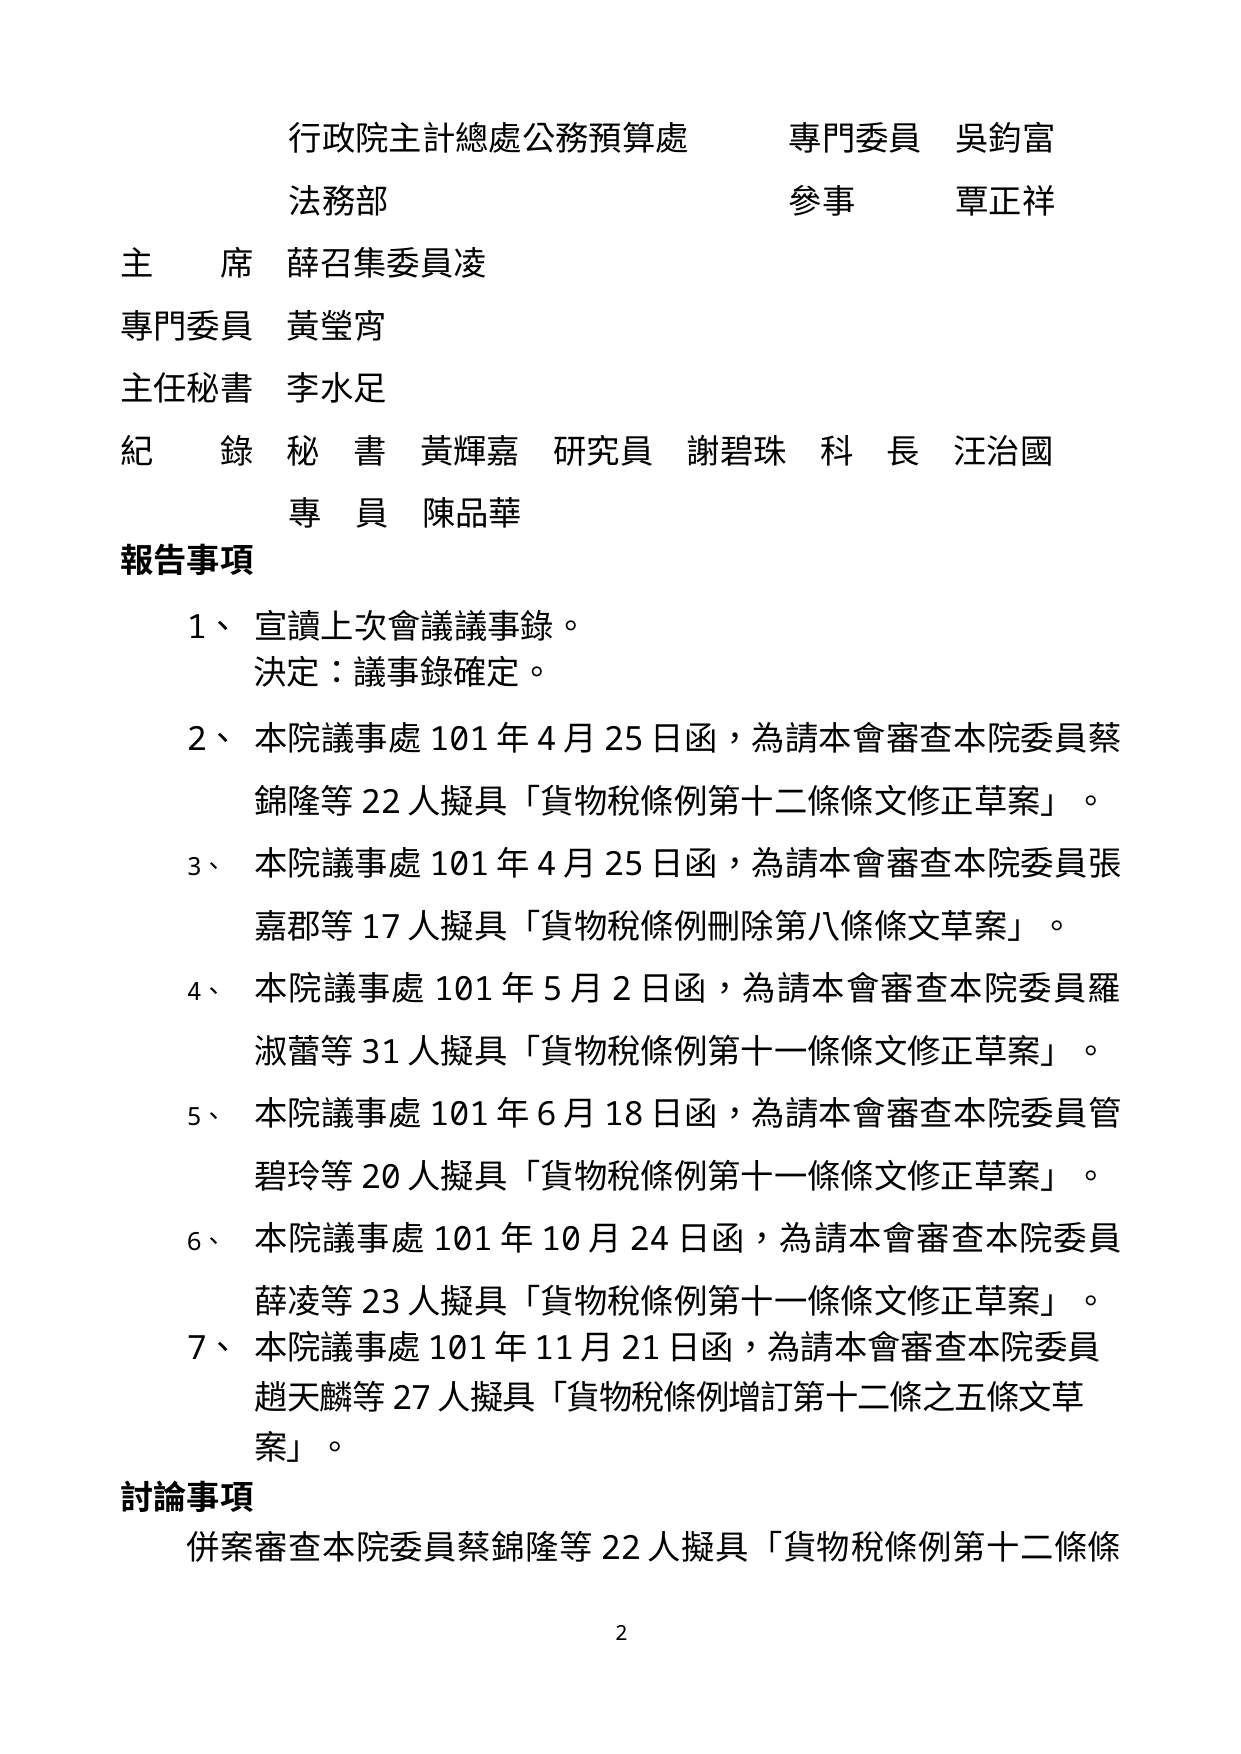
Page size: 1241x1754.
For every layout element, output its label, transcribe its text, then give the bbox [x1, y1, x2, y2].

text 法務部 參事 覃正祥 [120, 157, 1122, 219]
text 主 席 薛召集委員凌 [120, 219, 1122, 282]
text 行政院主計總處公務預算處 專門委員 吳鈞富 [120, 94, 1122, 157]
list 本院議事處101年11月21日函，為請本會審查本院委員趙天麟等27人擬具「貨物稅條例增訂第十二條之五條文草案」。 [187, 1319, 1122, 1469]
list 本院議事處101年4月25日函，為請本會審查本院委員蔡錦隆等22人擬具「貨物稅條例第十二條條文修正草案」。 [187, 694, 1122, 819]
list 本院議事處101年4月25日函，為請本會審查本院委員張嘉郡等17人擬具「貨物稅條例刪除第八條條文草案」。 [187, 819, 1122, 944]
text 專門委員 黃瑩宵 [120, 282, 1122, 344]
list 本院議事處101年5月2日函，為請本會審查本院委員羅淑蕾等31人擬具「貨物稅條例第十一條條文修正草案」。 [187, 944, 1122, 1069]
text 討論事項 [120, 1469, 1122, 1519]
text 專 員 陳品華 [120, 469, 1122, 532]
list 本院議事處101年10月24日函，為請本會審查本院委員薛凌等23人擬具「貨物稅條例第十一條條文修正草案」。 [187, 1194, 1122, 1319]
text 紀 錄 秘 書 黃輝嘉 研究員 謝碧珠 科 長 汪治國 [120, 407, 1122, 469]
list 宣讀上次會議議事錄。 [187, 582, 1122, 644]
text 併案審查本院委員蔡錦隆等22人擬具「貨物稅條例第十二條條 [187, 1519, 1122, 1569]
list 本院議事處101年6月18日函，為請本會審查本院委員管碧玲等20人擬具「貨物稅條例第十一條條文修正草案」。 [187, 1069, 1122, 1194]
text 決定：議事錄確定。 [253, 644, 1122, 694]
text 報告事項 [120, 532, 1122, 582]
text 主任秘書 李水足 [120, 344, 1122, 407]
